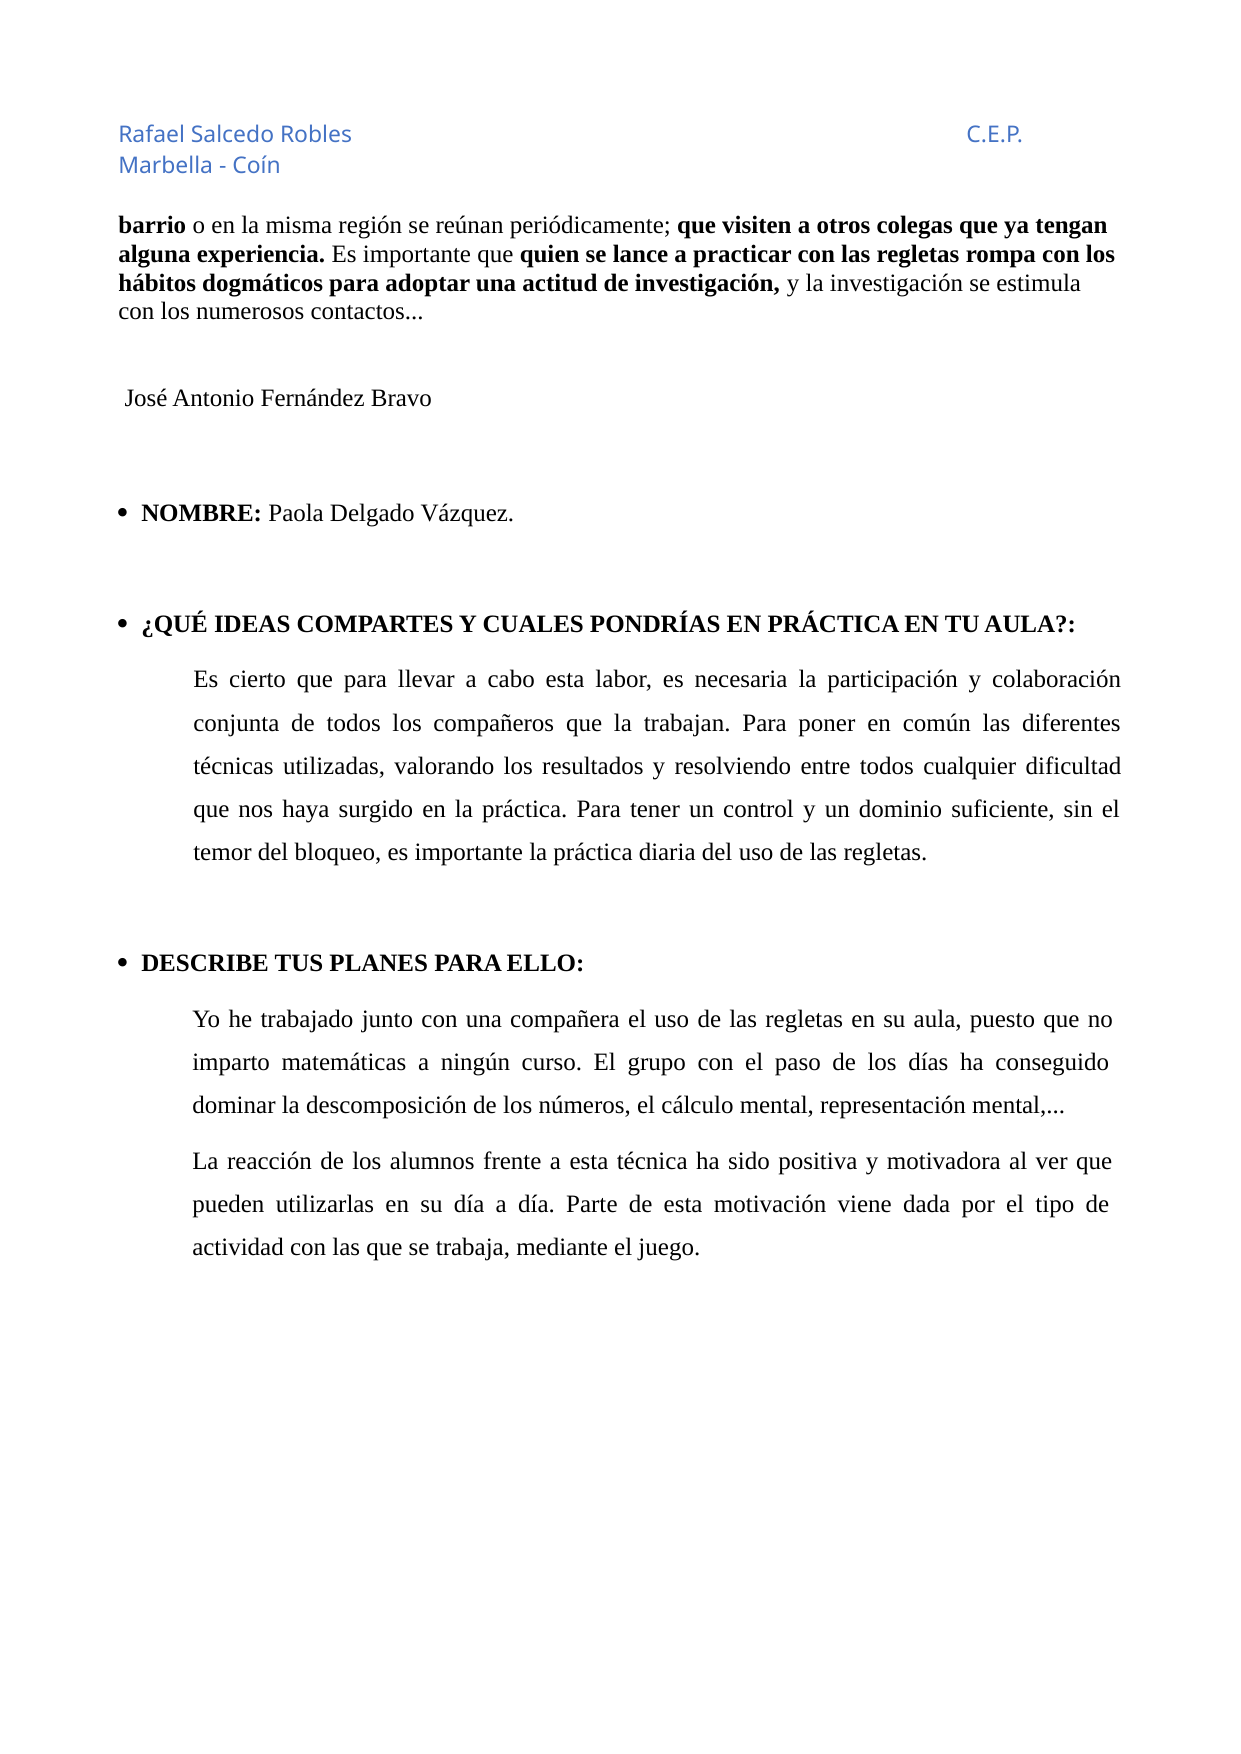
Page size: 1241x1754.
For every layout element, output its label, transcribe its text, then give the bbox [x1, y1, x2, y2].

text Es cierto que para llevar a cabo esta labor, es necesaria la participación y colaboración conjunta de todos los compañeros que la trabajan. Para poner en común las diferentes técnicas utilizadas, valorando los resultados y resolviendo entre todos cualquier dificultad que nos haya surgido en la práctica. Para tener un control y un dominio suficiente, sin el temor del bloqueo, es importante la práctica diaria del uso de las regletas. [193, 664, 1122, 866]
text La reacción de los alumnos frente a esta técnica ha sido positiva y motivadora al ver que pueden utilizarlas en su día a día. Parte de esta motivación viene dada por el tipo de actividad con las que se trabaja, mediante el juego. [81, 1146, 1122, 1261]
text · DESCRIBE TUS PLANES PARA ELLO: [81, 948, 1122, 977]
text barrio o en la misma región se reúnan periódicamente; que visiten a otros colegas que ya tengan alguna experiencia. Es importante que quien se lance a practicar con las regletas rompa con los hábitos dogmáticos para adoptar una actitud de investigación, y la investigación se estimula con los numerosos contactos... [118, 210, 1122, 325]
text Yo he trabajado junto con una compañera el uso de las regletas en su aula, puesto que no imparto matemáticas a ningún curso. El grupo con el paso de los días ha conseguido dominar la descomposición de los números, el cálculo mental, representación mental,... [81, 1004, 1122, 1119]
text · ¿QUÉ IDEAS COMPARTES Y CUALES PONDRÍAS EN PRÁCTICA EN TU AULA?: [81, 609, 1122, 638]
text José Antonio Fernández Bravo [118, 383, 1122, 411]
text · NOMBRE: Paola Delgado Vázquez. [81, 498, 1122, 526]
